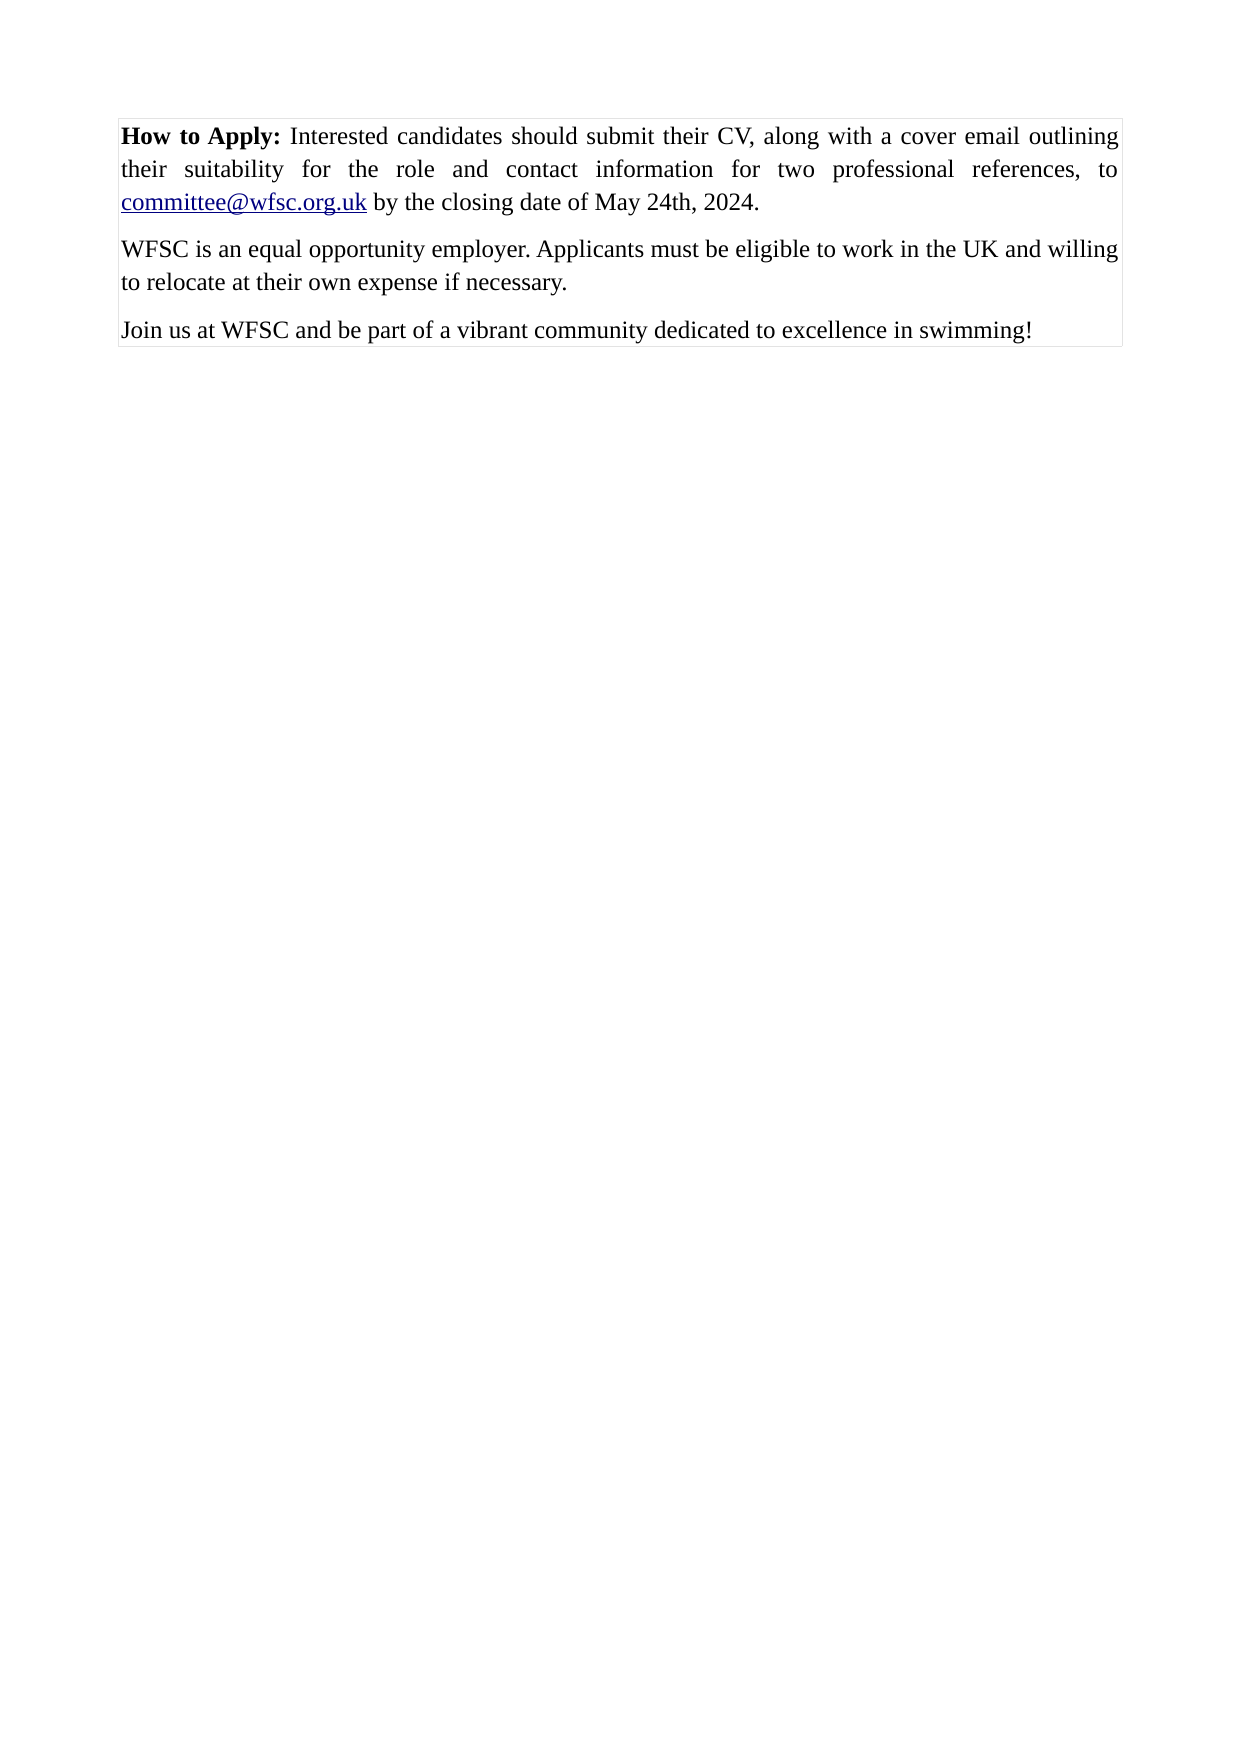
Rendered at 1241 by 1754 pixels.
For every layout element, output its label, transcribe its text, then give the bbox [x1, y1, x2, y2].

text Join us at WFSC and be part of a vibrant community dedicated to excellence in swimming! [119, 312, 1122, 346]
text WFSC is an equal opportunity employer. Applicants must be eligible to work in the UK and willing to relocate at their own expense if necessary. [119, 232, 1122, 296]
text How to Apply: Interested candidates should submit their CV, along with a cover email outlining their suitability for the role and contact information for two professional references, to committee@wfsc.org.uk by the closing date of May 24th, 2024. [119, 119, 1122, 216]
